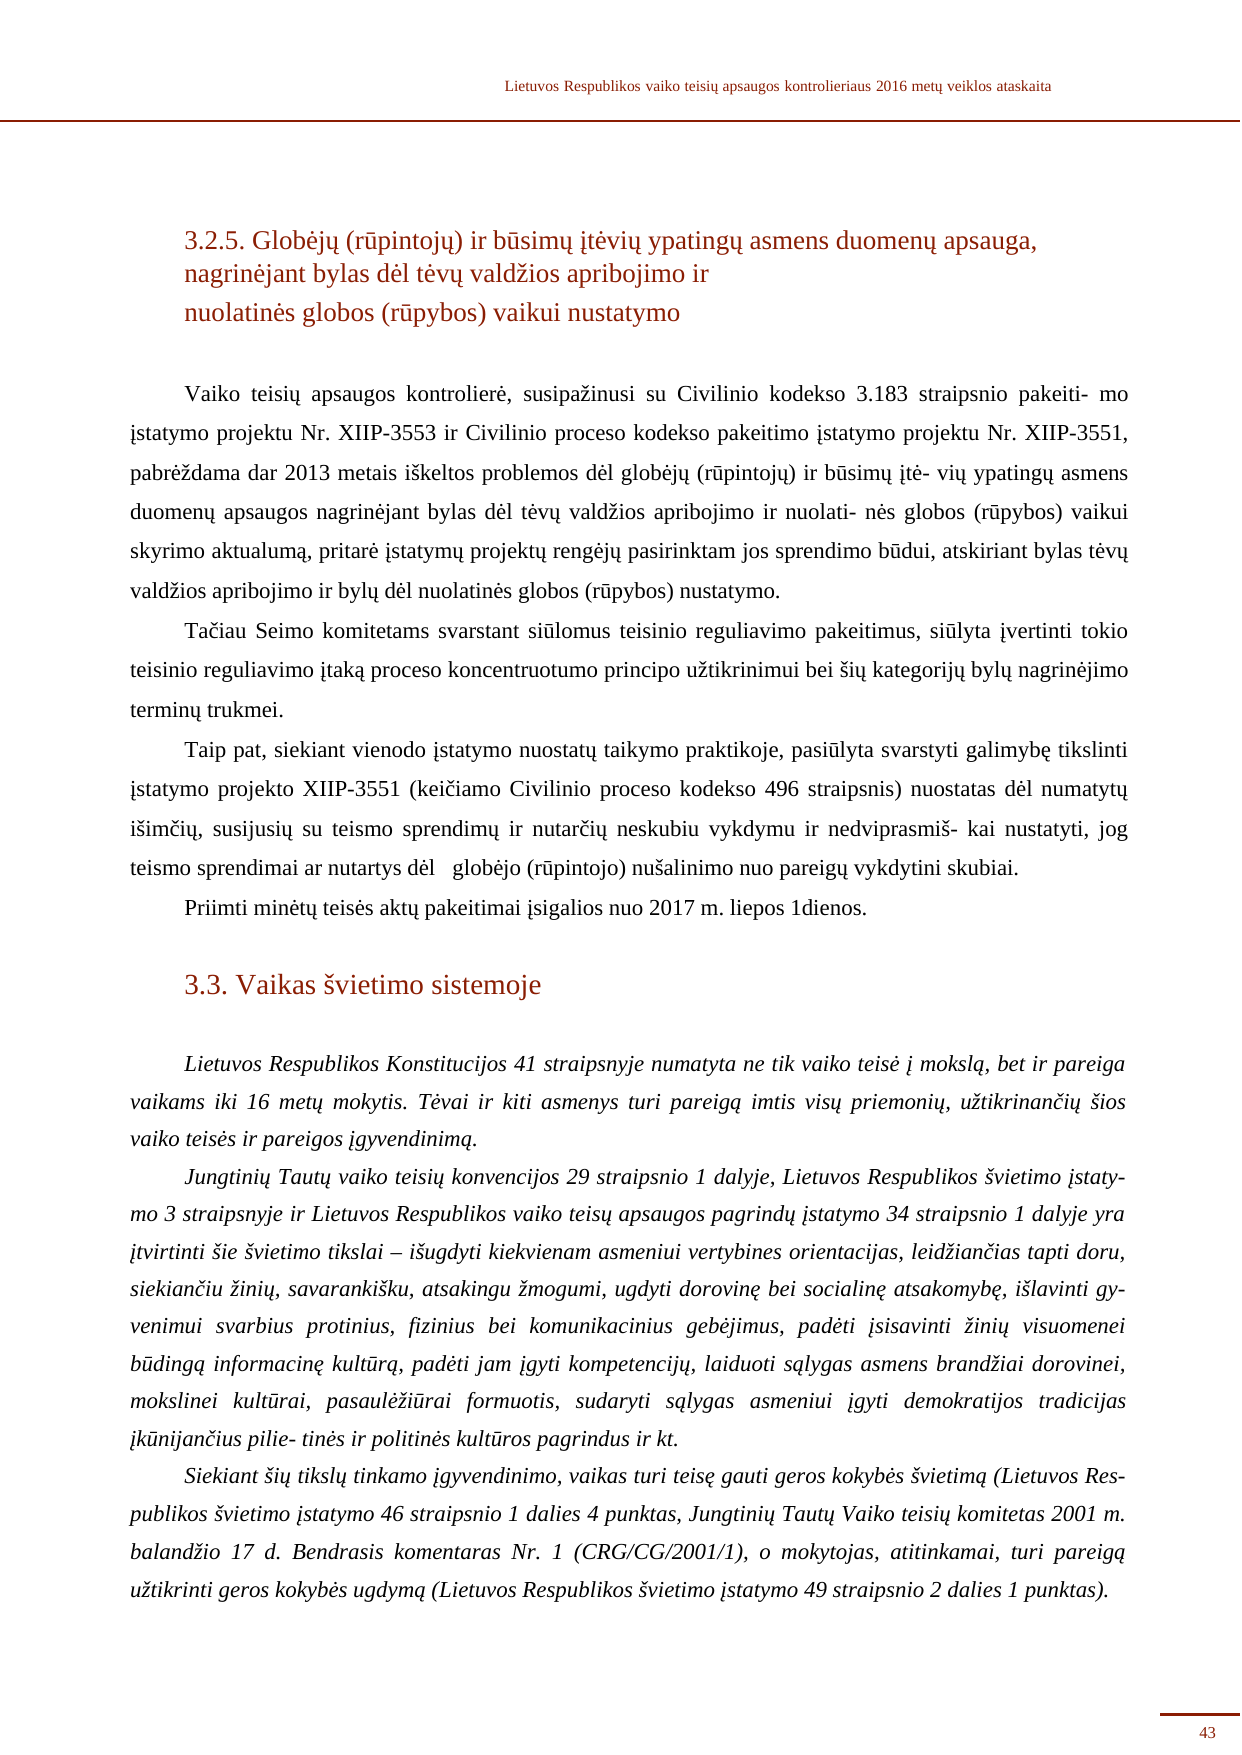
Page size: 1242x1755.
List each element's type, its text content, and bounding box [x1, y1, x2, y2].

text 3.3. Vaikas švietimo sistemoje [184, 967, 1242, 1001]
text Taip pat, siekiant vienodo įstatymo nuostatų taikymo praktikoje, pasiūlyta svarstyti galimybę tikslinti įstatymo projekto XIIP-3551 (keičiamo Civilinio proceso kodekso 496 straipsnis) nuostatas dėl numatytų išimčių, susijusių su teismo sprendimų ir nutarčių neskubiu vykdymu ir nedviprasmiš- kai nustatyti, jog teismo sprendimai ar nutartys dėl globėjo (rūpintojo) nušalinimo nuo pareigų vykdytini skubiai. [130, 736, 1129, 881]
text Siekiant šių tikslų tinkamo įgyvendinimo, vaikas turi teisę gauti geros kokybės švietimą (Lietuvos Res- publikos švietimo įstatymo 46 straipsnio 1 dalies 4 punktas, Jungtinių Tautų Vaiko teisių komitetas 2001 m. balandžio 17 d. Bendrasis komentaras Nr. 1 (CRG/CG/2001/1), o mokytojas, atitinkamai, turi pareigą užtikrinti geros kokybės ugdymą (Lietuvos Respublikos švietimo įstatymo 49 straipsnio 2 dalies 1 punktas). [130, 1463, 1129, 1603]
text Tačiau Seimo komitetams svarstant siūlomus teisinio reguliavimo pakeitimus, siūlyta įvertinti tokio teisinio reguliavimo įtaką proceso koncentruotumo principo užtikrinimui bei šių kategorijų bylų nagrinėjimo terminų trukmei. [130, 617, 1129, 722]
text Jungtinių Tautų vaiko teisių konvencijos 29 straipsnio 1 dalyje, Lietuvos Respublikos švietimo įstaty- mo 3 straipsnyje ir Lietuvos Respublikos vaiko teisų apsaugos pagrindų įstatymo 34 straipsnio 1 dalyje yra įtvirtinti šie švietimo tikslai – išugdyti kiekvienam asmeniui vertybines orientacijas, leidžiančias tapti doru, siekiančiu žinių, savarankišku, atsakingu žmogumi, ugdyti dorovinę bei socialinę atsakomybę, išlavinti gy- venimui svarbius protinius, fizinius bei komunikacinius gebėjimus, padėti įsisavinti žinių visuomenei būdingą informacinę kultūrą, padėti jam įgyti kompetencijų, laiduoti sąlygas asmens brandžiai dorovinei, mokslinei kultūrai, pasaulėžiūrai formuotis, sudaryti sąlygas asmeniui įgyti demokratijos tradicijas įkūnijančius pilie- tinės ir politinės kultūros pagrindus ir kt. [130, 1163, 1129, 1451]
text Priimti minėtų teisės aktų pakeitimai įsigalios nuo 2017 m. liepos 1dienos. [184, 894, 1242, 920]
text Vaiko teisių apsaugos kontrolierė, susipažinusi su Civilinio kodekso 3.183 straipsnio pakeiti- mo įstatymo projektu Nr. XIIP-3553 ir Civilinio proceso kodekso pakeitimo įstatymo projektu Nr. XIIP-3551, pabrėždama dar 2013 metais iškeltos problemos dėl globėjų (rūpintojų) ir būsimų įtė- vių ypatingų asmens duomenų apsaugos nagrinėjant bylas dėl tėvų valdžios apribojimo ir nuolati- nės globos (rūpybos) vaikui skyrimo aktualumą, pritarė įstatymų projektų rengėjų pasirinktam jos sprendimo būdui, atskiriant bylas tėvų valdžios apribojimo ir bylų dėl nuolatinės globos (rūpybos) nustatymo. [130, 379, 1129, 603]
text Lietuvos Respublikos Konstitucijos 41 straipsnyje numatyta ne tik vaiko teisė į mokslą, bet ir pareiga vaikams iki 16 metų mokytis. Tėvai ir kiti asmenys turi pareigą imtis visų priemonių, užtikrinančių šios vaiko teisės ir pareigos įgyvendinimą. [130, 1050, 1129, 1152]
text 3.2.5. Globėjų (rūpintojų) ir būsimų įtėvių ypatingų asmens duomenų apsauga, nagrinėjant bylas dėl tėvų valdžios apribojimo ir [184, 224, 1048, 288]
text nuolatinės globos (rūpybos) vaikui nustatymo [184, 297, 1242, 328]
